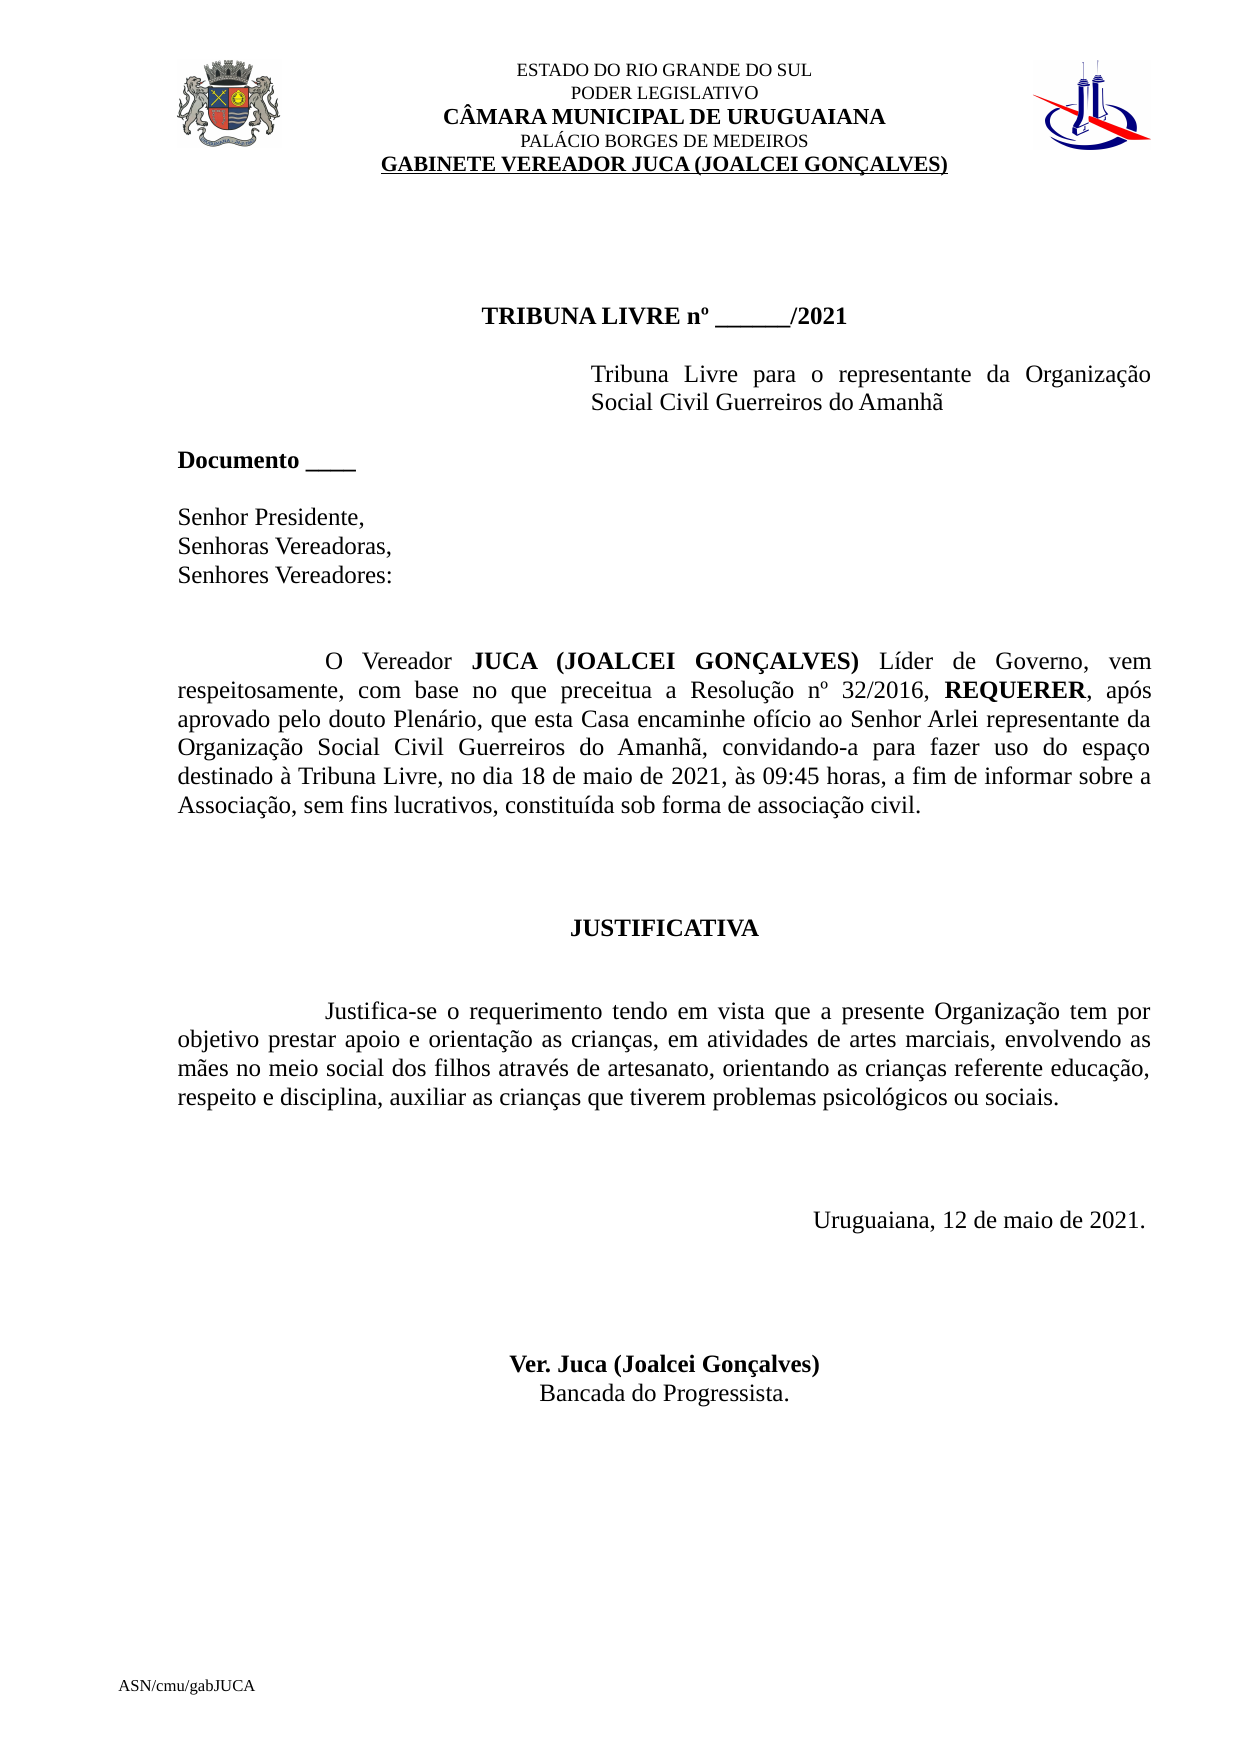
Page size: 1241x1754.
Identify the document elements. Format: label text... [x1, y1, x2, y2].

text Uruguaiana, 12 de maio de 2021. [177, 1205, 1152, 1234]
text Ver. Juca (Joalcei Gonçalves) [177, 1349, 1152, 1378]
picture [176, 59, 282, 148]
text Tribuna Livre para o representante da Organização Social Civil Guerreiros do Amanhã [591, 359, 1152, 416]
text Senhoras Vereadoras, [177, 531, 1152, 560]
text O Vereador JUCA (JOALCEI GONÇALVES) Líder de Governo, vem respeitosamente, com base no que preceitua a Resolução nº 32/2016, REQUERER, após aprovado pelo douto Plenário, que esta Casa encaminhe ofício ao Senhor Arlei representante da Organização Social Civil Guerreiros do Amanhã, convidando-a para fazer uso do espaço destinado à Tribuna Livre, no dia 18 de maio de 2021, às 09:45 horas, a fim de informar sobre a Associação, sem fins lucrativos, constituída sob forma de associação civil. [177, 646, 1152, 819]
text Bancada do Progressista. [177, 1378, 1152, 1407]
picture [1032, 60, 1151, 150]
text JUSTIFICATIVA [177, 913, 1152, 942]
text TRIBUNA LIVRE nº ______/2021 [177, 301, 1152, 330]
text Justifica-se o requerimento tendo em vista que a presente Organização tem por objetivo prestar apoio e orientação as crianças, em atividades de artes marciais, envolvendo as mães no meio social dos filhos através de artesanato, orientando as crianças referente educação, respeito e disciplina, auxiliar as crianças que tiverem problemas psicológicos ou sociais. [177, 996, 1152, 1111]
text Documento ____ [177, 445, 1152, 474]
text Senhores Vereadores: [177, 560, 1152, 589]
text Senhor Presidente, [177, 502, 1152, 531]
